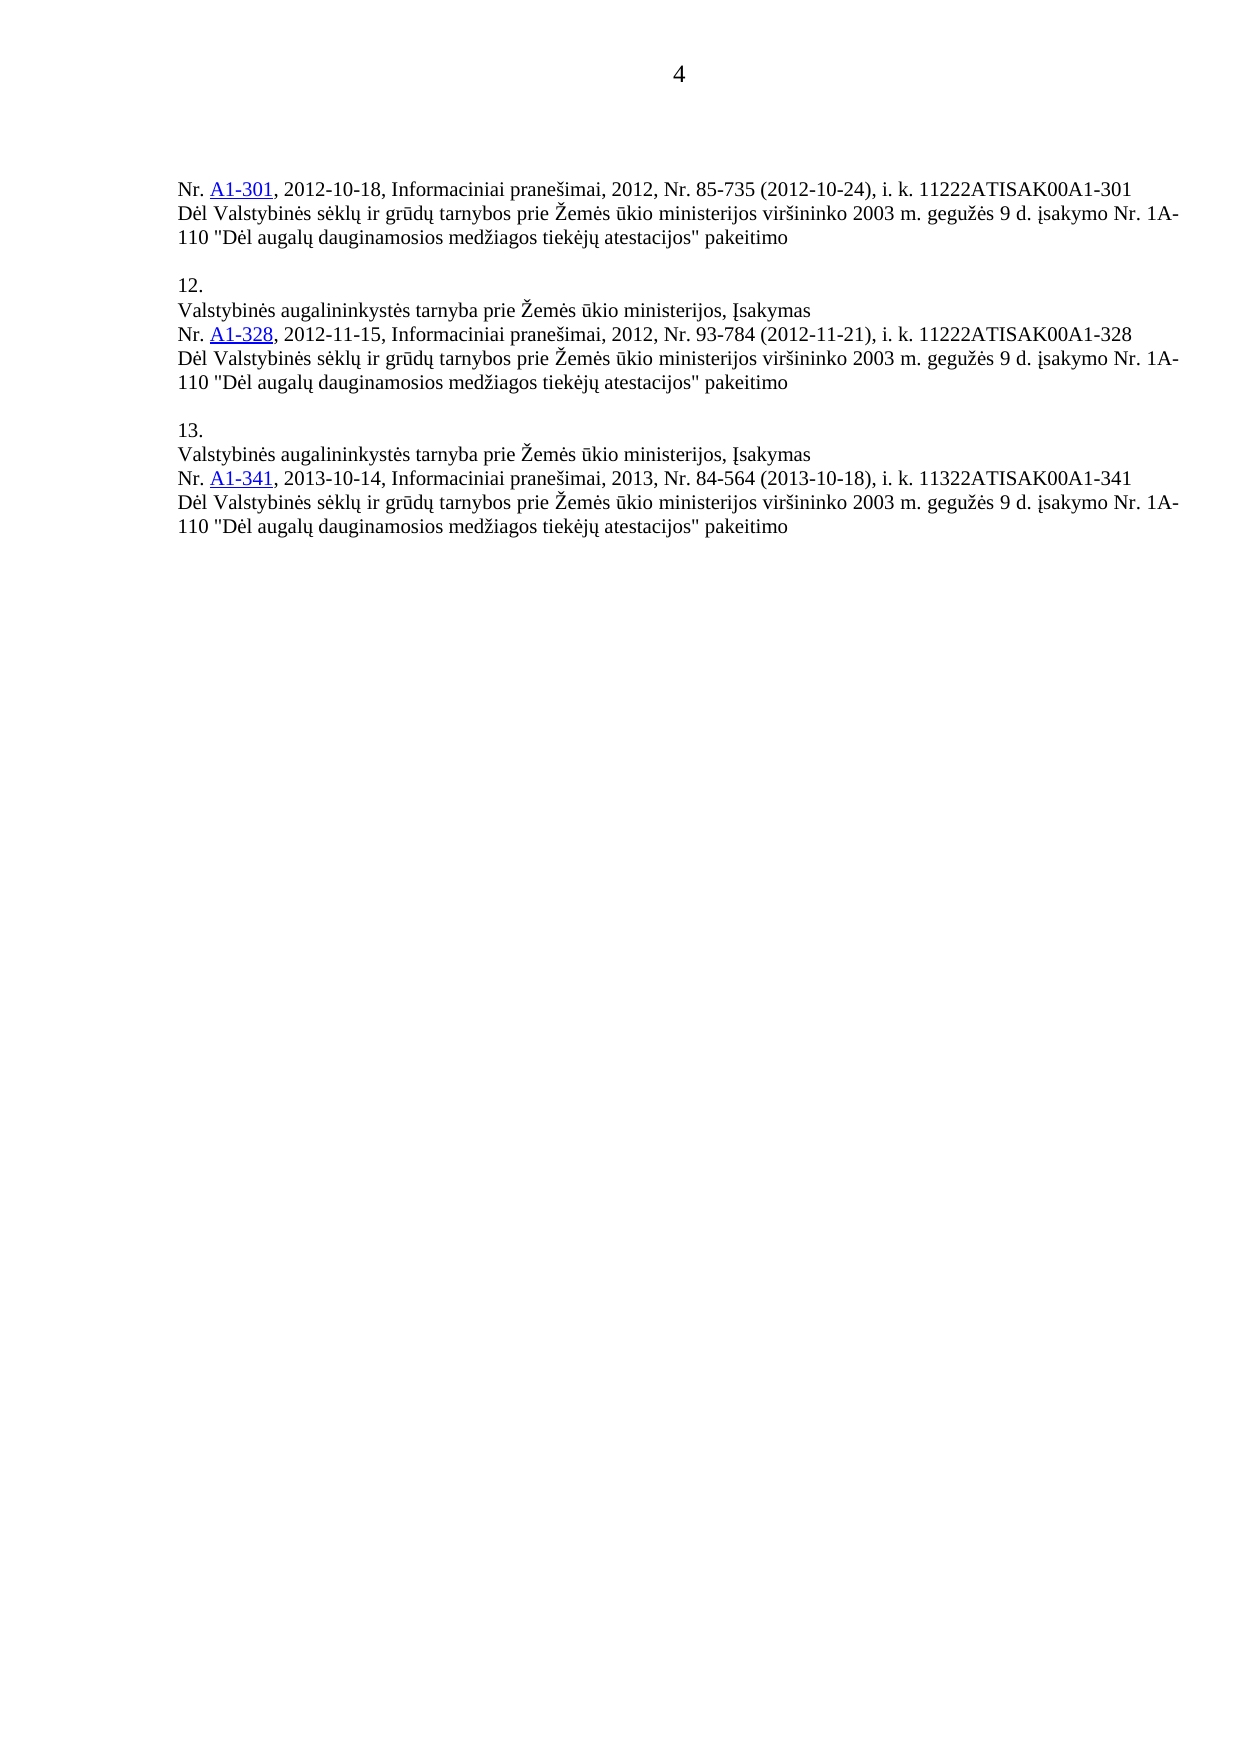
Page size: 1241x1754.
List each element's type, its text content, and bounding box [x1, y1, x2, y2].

text Dėl Valstybinės sėklų ir grūdų tarnybos prie Žemės ūkio ministerijos viršininko 2003 m. gegužės 9 d. įsakymo Nr. 1A-110 "Dėl augalų dauginamosios medžiagos tiekėjų atestacijos" pakeitimo [177, 201, 1181, 249]
text Nr. A1-328, 2012-11-15, Informaciniai pranešimai, 2012, Nr. 93-784 (2012-11-21), i. k. 11222ATISAK00A1-328 [177, 322, 1181, 346]
text 12. [177, 273, 1181, 297]
text Nr. A1-341, 2013-10-14, Informaciniai pranešimai, 2013, Nr. 84-564 (2013-10-18), i. k. 11322ATISAK00A1-341 [177, 466, 1181, 490]
text Valstybinės augalininkystės tarnyba prie Žemės ūkio ministerijos, Įsakymas [177, 442, 1181, 466]
text Valstybinės augalininkystės tarnyba prie Žemės ūkio ministerijos, Įsakymas [177, 297, 1181, 322]
text Dėl Valstybinės sėklų ir grūdų tarnybos prie Žemės ūkio ministerijos viršininko 2003 m. gegužės 9 d. įsakymo Nr. 1A-110 "Dėl augalų dauginamosios medžiagos tiekėjų atestacijos" pakeitimo [177, 346, 1181, 394]
text Nr. A1-301, 2012-10-18, Informaciniai pranešimai, 2012, Nr. 85-735 (2012-10-24), i. k. 11222ATISAK00A1-301 [177, 177, 1181, 201]
text 13. [177, 418, 1181, 442]
text Dėl Valstybinės sėklų ir grūdų tarnybos prie Žemės ūkio ministerijos viršininko 2003 m. gegužės 9 d. įsakymo Nr. 1A-110 "Dėl augalų dauginamosios medžiagos tiekėjų atestacijos" pakeitimo [177, 490, 1181, 538]
